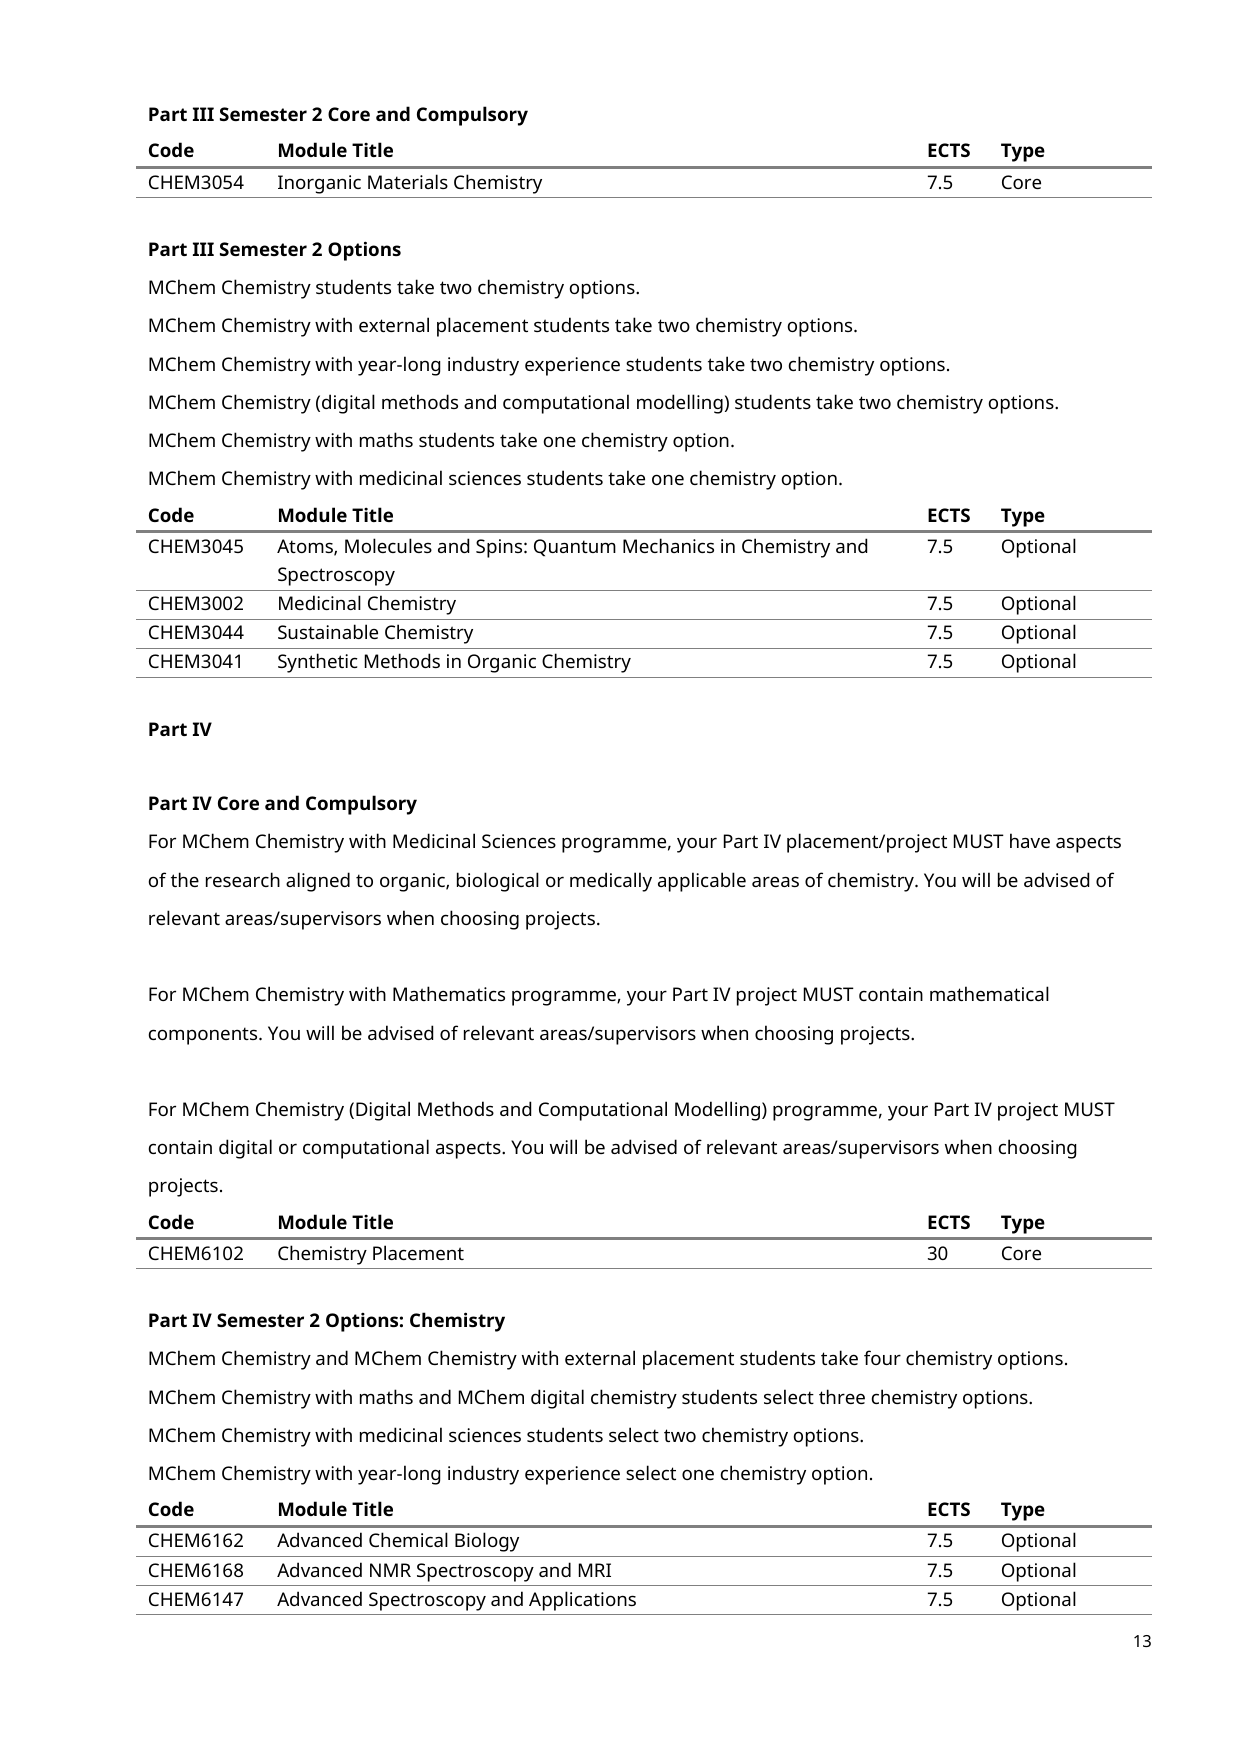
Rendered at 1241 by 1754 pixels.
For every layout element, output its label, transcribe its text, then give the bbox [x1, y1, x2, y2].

table_cell CHEM6147 [136, 1586, 266, 1614]
table_cell Optional [989, 533, 1152, 589]
table_cell ECTS [916, 138, 989, 166]
table_cell 7.5 [916, 1557, 989, 1585]
table_cell 30 [916, 1240, 989, 1268]
table_cell Code [136, 1497, 266, 1525]
table_cell 7.5 [916, 620, 989, 648]
table_cell Atoms, Molecules and Spins: Quantum Mechanics in Chemistry and Spectroscopy [266, 533, 916, 589]
table_cell 7.5 [916, 1586, 989, 1614]
table_cell Code [136, 138, 266, 166]
table_cell Chemistry Placement [266, 1240, 916, 1268]
table_cell Module Title [266, 1209, 916, 1237]
table_cell 7.5 [916, 533, 989, 589]
table_cell Part IV Semester 2 Options: Chemistry MChem Chemistry and MChem Chemistry with external placement students take four chemistry options. MChem Chemistry with maths and MChem digital chemistry students select three chemistry options. MChem Chemistry with medicinal sciences students select two chemistry options. MChem Chemistry with year-long industry experience select one chemistry option. [136, 1269, 1152, 1497]
table_cell CHEM6168 [136, 1557, 266, 1585]
table_cell Inorganic Materials Chemistry [266, 169, 916, 197]
table_cell 7.5 [916, 649, 989, 677]
table_cell Optional [989, 591, 1152, 619]
table_cell ECTS [916, 1209, 989, 1237]
table_cell Part IV [136, 678, 1152, 752]
table_cell Optional [989, 1528, 1152, 1556]
table_cell 7.5 [916, 169, 989, 197]
table_cell CHEM3044 [136, 620, 266, 648]
table_cell Sustainable Chemistry [266, 620, 916, 648]
table_cell Module Title [266, 138, 916, 166]
table_cell CHEM3002 [136, 591, 266, 619]
table_cell Type [989, 1497, 1152, 1525]
table_cell Core [989, 169, 1152, 197]
table_cell Medicinal Chemistry [266, 591, 916, 619]
table_cell Synthetic Methods in Organic Chemistry [266, 649, 916, 677]
table_cell Optional [989, 649, 1152, 677]
table_cell Module Title [266, 502, 916, 530]
table_cell Advanced Spectroscopy and Applications [266, 1586, 916, 1614]
table_cell ECTS [916, 1497, 989, 1525]
table_cell Optional [989, 620, 1152, 648]
table_cell Code [136, 502, 266, 530]
table_cell CHEM3045 [136, 533, 266, 589]
table_cell Part III Semester 2 Core and Compulsory [136, 101, 1152, 138]
table_cell Part III Semester 2 Options MChem Chemistry students take two chemistry options. MChem Chemistry with external placement students take two chemistry options. MChem Chemistry with year-long industry experience students take two chemistry options. MChem Chemistry (digital methods and computational modelling) students take two chemistry options. MChem Chemistry with maths students take one chemistry option. MChem Chemistry with medicinal sciences students take one chemistry option. [136, 198, 1152, 502]
table_cell CHEM3041 [136, 649, 266, 677]
table_cell Core [989, 1240, 1152, 1268]
table_cell Code [136, 1209, 266, 1237]
table_cell Type [989, 1209, 1152, 1237]
table_cell Optional [989, 1557, 1152, 1585]
table_cell Type [989, 502, 1152, 530]
table_cell Advanced NMR Spectroscopy and MRI [266, 1557, 916, 1585]
table_cell Advanced Chemical Biology [266, 1528, 916, 1556]
table_cell Part IV Core and Compulsory For MChem Chemistry with Medicinal Sciences programme, your Part IV placement/project MUST have aspects of the research aligned to organic, biological or medically applicable areas of chemistry. You will be advised of relevant areas/supervisors when choosing projects. For MChem Chemistry with Mathematics programme, your Part IV project MUST contain mathematical components. You will be advised of relevant areas/supervisors when choosing projects. For MChem Chemistry (Digital Methods and Computational Modelling) programme, your Part IV project MUST contain digital or computational aspects. You will be advised of relevant areas/supervisors when choosing projects. [136, 752, 1152, 1209]
table_cell ECTS [916, 502, 989, 530]
table_cell 7.5 [916, 1528, 989, 1556]
table_cell CHEM3054 [136, 169, 266, 197]
table_cell CHEM6162 [136, 1528, 266, 1556]
table_cell CHEM6102 [136, 1240, 266, 1268]
table_cell Optional [989, 1586, 1152, 1614]
table_cell Type [989, 138, 1152, 166]
table_cell Module Title [266, 1497, 916, 1525]
table_cell 7.5 [916, 591, 989, 619]
